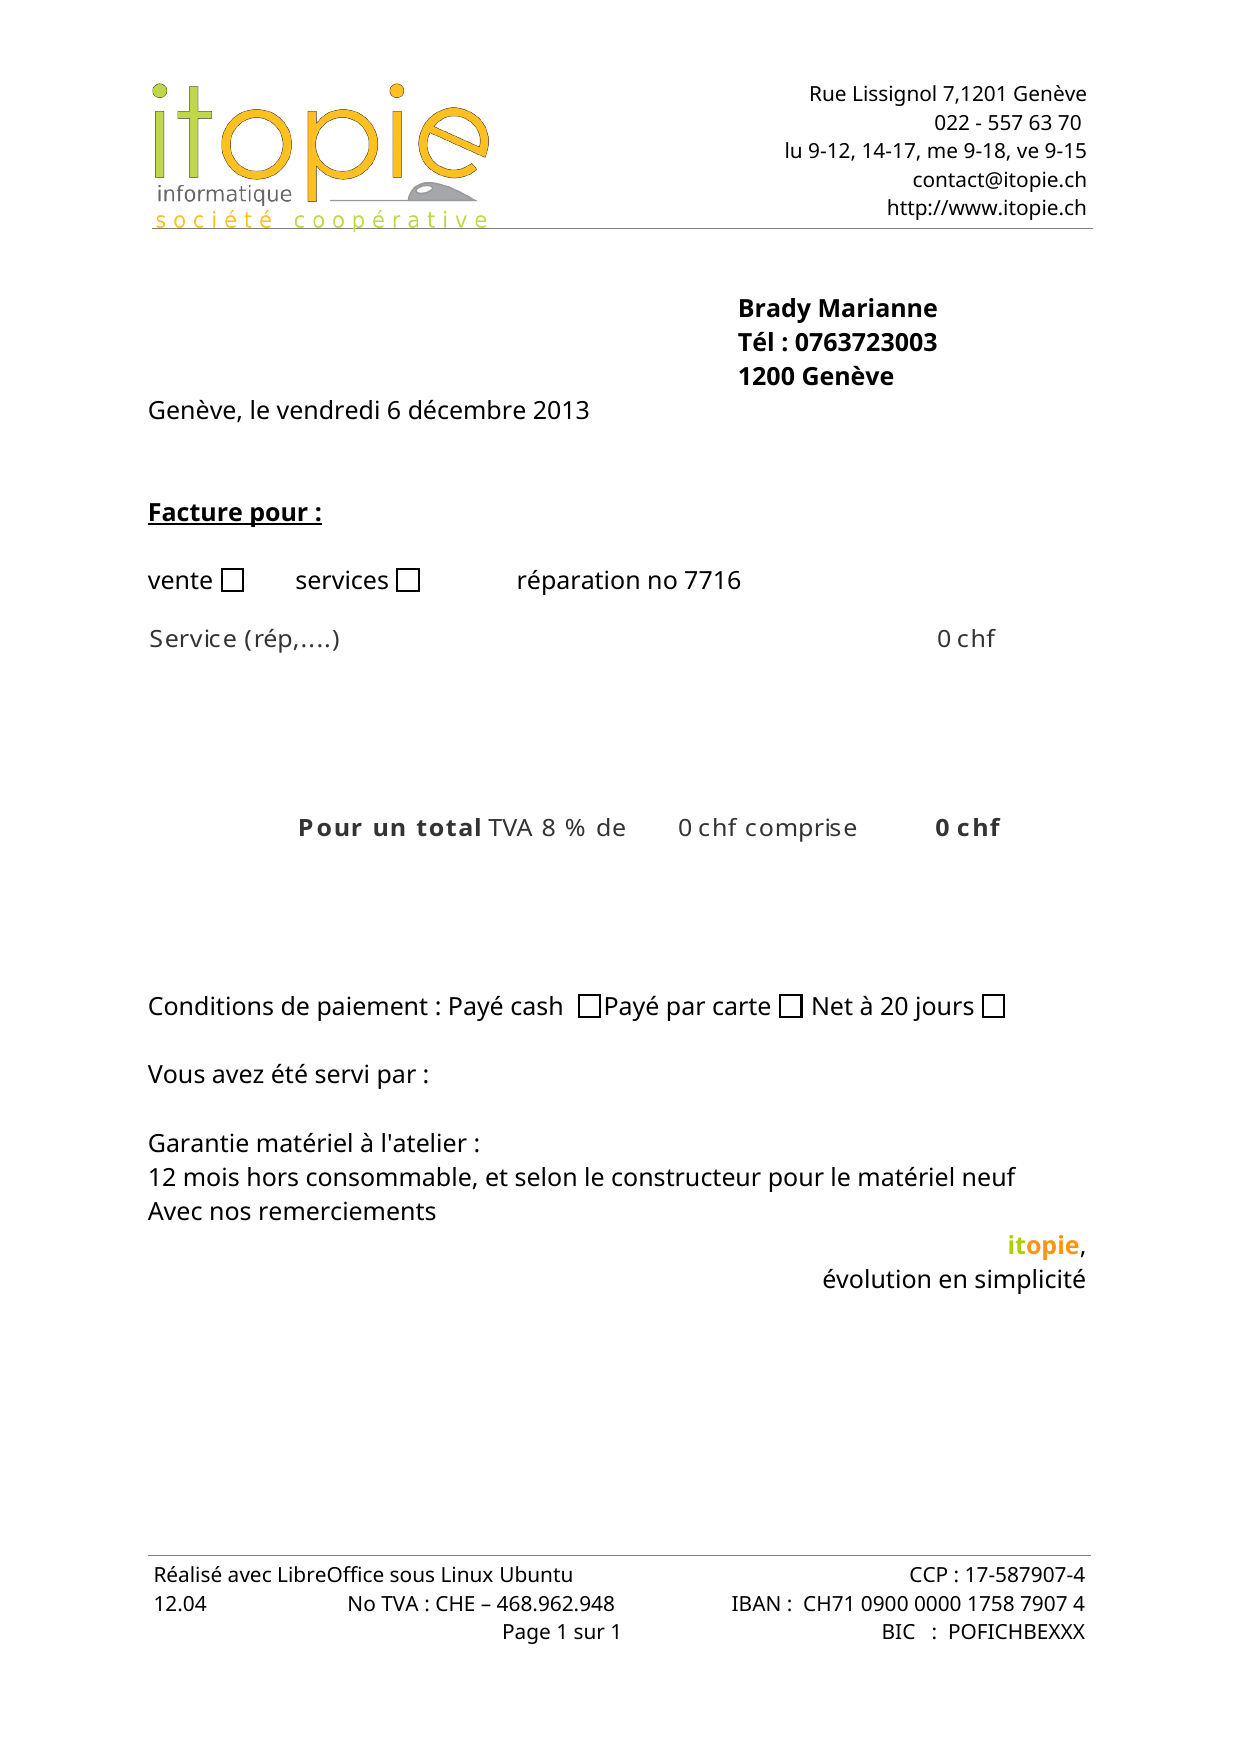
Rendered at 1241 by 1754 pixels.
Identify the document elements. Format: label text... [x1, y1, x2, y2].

text Facture pour : [148, 495, 1093, 529]
text vente services réparation no 7716 [148, 563, 1093, 597]
text Garantie matériel à l'atelier : [148, 1125, 1093, 1159]
text itopie, [148, 1227, 1093, 1262]
picture [138, 72, 500, 244]
text 1200 Genève [148, 358, 1093, 392]
text 12 mois hors consommable, et selon le constructeur pour le matériel neuf [148, 1159, 1093, 1193]
text évolution en simplicité [148, 1262, 1093, 1296]
text Genève, le vendredi 6 décembre 2013 [148, 392, 1093, 427]
text Tél : 0763723003 [148, 324, 1093, 358]
text Brady Marianne [148, 290, 1093, 324]
text Avec nos remerciements [148, 1193, 1093, 1227]
text Conditions de paiement : Payé cash Payé par carte Net à 20 jours [148, 989, 1093, 1023]
text Vous avez été servi par : [148, 1057, 1093, 1091]
